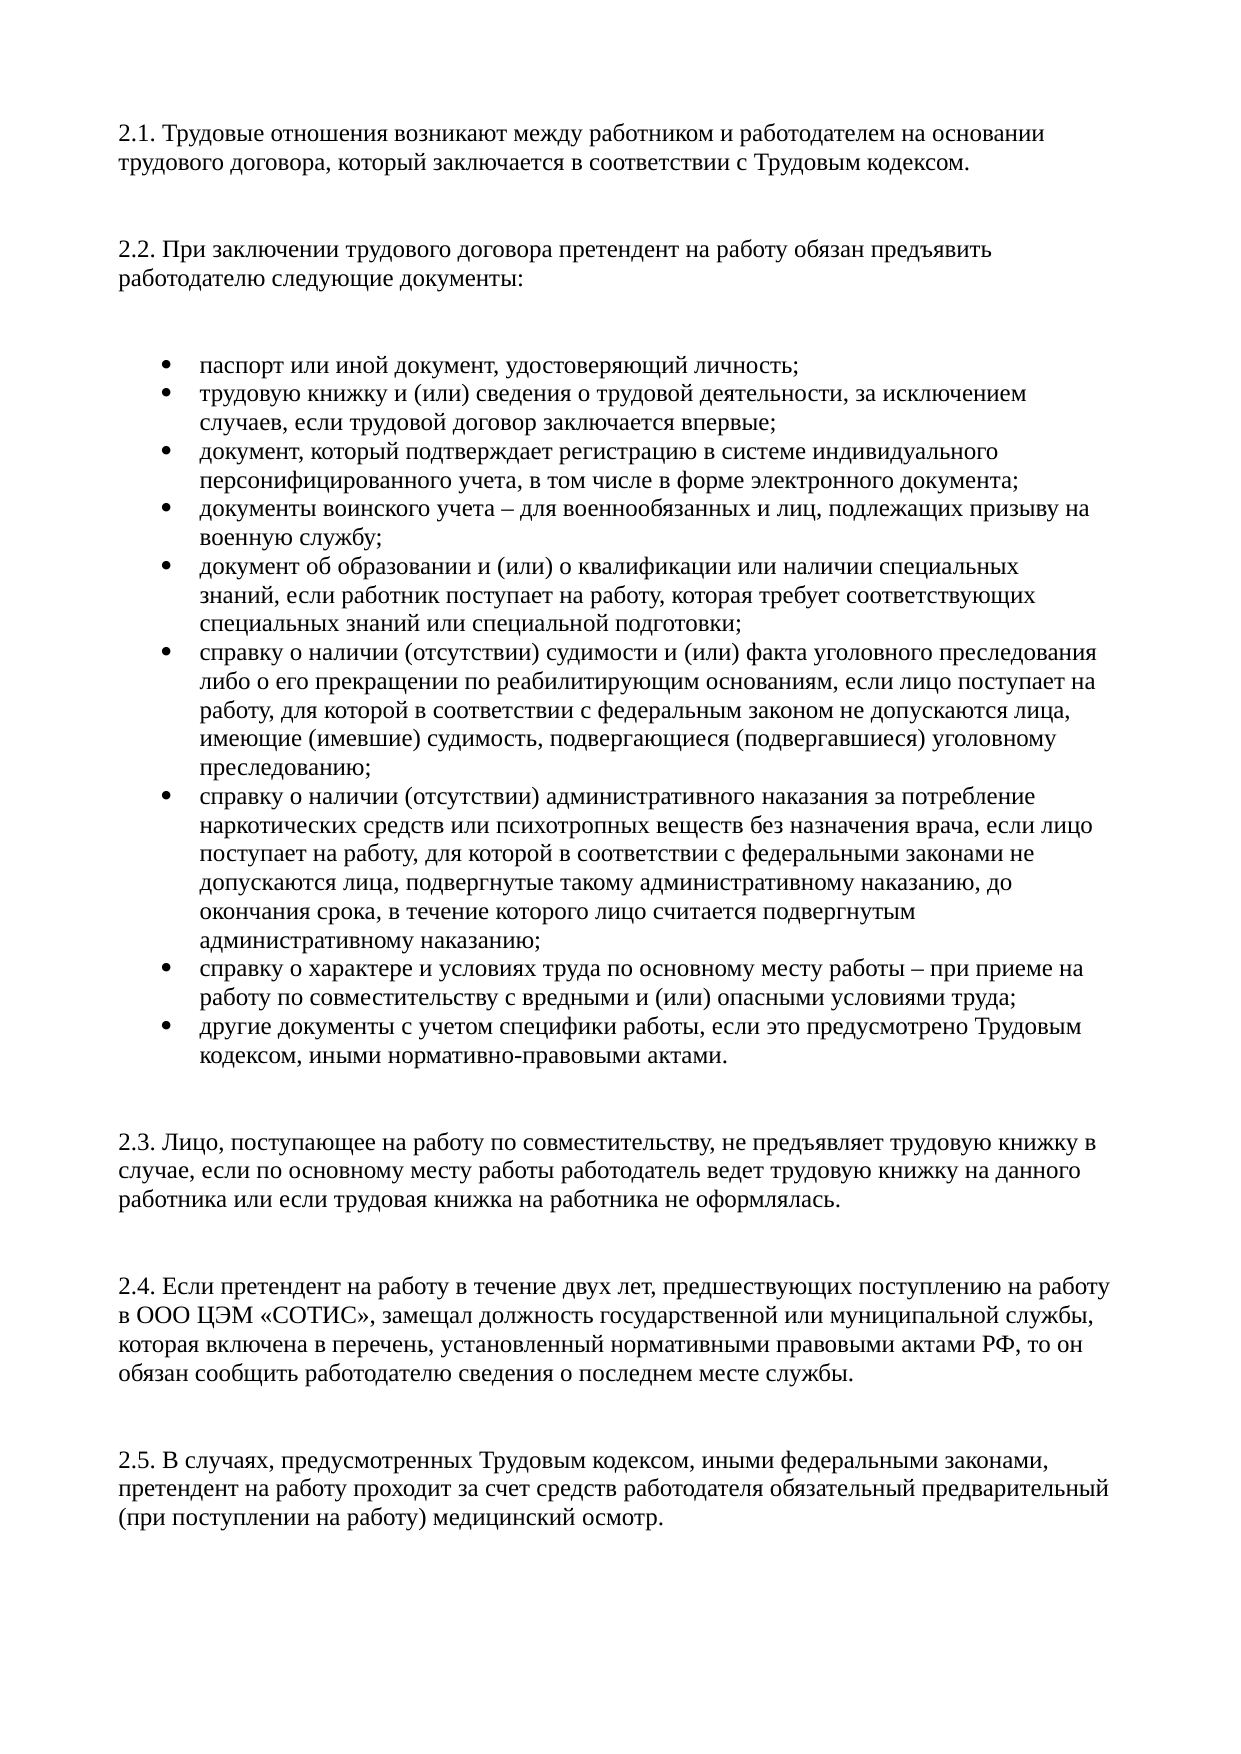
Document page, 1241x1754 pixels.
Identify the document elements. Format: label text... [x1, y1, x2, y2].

list паспорт или иной документ, удостоверяющий личность; [162, 350, 1103, 378]
list документ об образовании и (или) о квалификации или наличии специальных знаний, если работник поступает на работу, которая требует соответствующих специальных знаний или специальной подготовки; [162, 551, 1103, 637]
text 2.3. Лицо, поступающее на работу по совместительству, не предъявляет трудовую книжку в случае, если по основному месту работы работодатель ведет трудовую книжку на данного работника или если трудовая книжка на работника не оформлялась. [118, 1127, 1122, 1213]
list документы воинского учета – для военнообязанных и лиц, подлежащих призыву на военную службу; [162, 493, 1103, 551]
text 2.1. Трудовые отношения возникают между работником и работодателем на основании трудового договора, который заключается в соответствии с Трудовым кодексом. [118, 118, 1122, 176]
list справку о наличии (отсутствии) административного наказания за потребление наркотических средств или психотропных веществ без назначения врача, если лицо поступает на работу, для которой в соответствии с федеральными законами не допускаются лица, подвергнутые такому административному наказанию, до окончания срока, в течение которого лицо считается подвергнутым административному наказанию; [162, 781, 1103, 953]
text 2.2. При заключении трудового договора претендент на работу обязан предъявить работодателю следующие документы: [118, 234, 1122, 291]
text 2.5. В случаях, предусмотренных Трудовым кодексом, иными федеральными законами, претендент на работу проходит за счет средств работодателя обязательный предварительный (при поступлении на работу) медицинский осмотр. [118, 1445, 1122, 1531]
list трудовую книжку и (или) сведения о трудовой деятельности, за исключением случаев, если трудовой договор заключается впервые; [162, 378, 1103, 436]
list другие документы с учетом специфики работы, если это предусмотрено Трудовым кодексом, иными нормативно-правовыми актами. [162, 1011, 1103, 1068]
list документ, который подтверждает регистрацию в системе индивидуального персонифицированного учета, в том числе в форме электронного документа; [162, 436, 1103, 493]
list справку о характере и условиях труда по основному месту работы – при приеме на работу по совместительству с вредными и (или) опасными условиями труда; [162, 953, 1103, 1011]
list справку о наличии (отсутствии) судимости и (или) факта уголовного преследования либо о его прекращении по реабилитирующим основаниям, если лицо поступает на работу, для которой в соответствии с федеральным законом не допускаются лица, имеющие (имевшие) судимость, подвергающиеся (подвергавшиеся) уголовному преследованию; [162, 637, 1103, 781]
text 2.4. Если претендент на работу в течение двух лет, предшествующих поступлению на работу в ООО ЦЭМ «СОТИС», замещал должность государственной или муниципальной службы, которая включена в перечень, установленный нормативными правовыми актами РФ, то он обязан сообщить работодателю сведения о последнем месте службы. [118, 1271, 1122, 1386]
